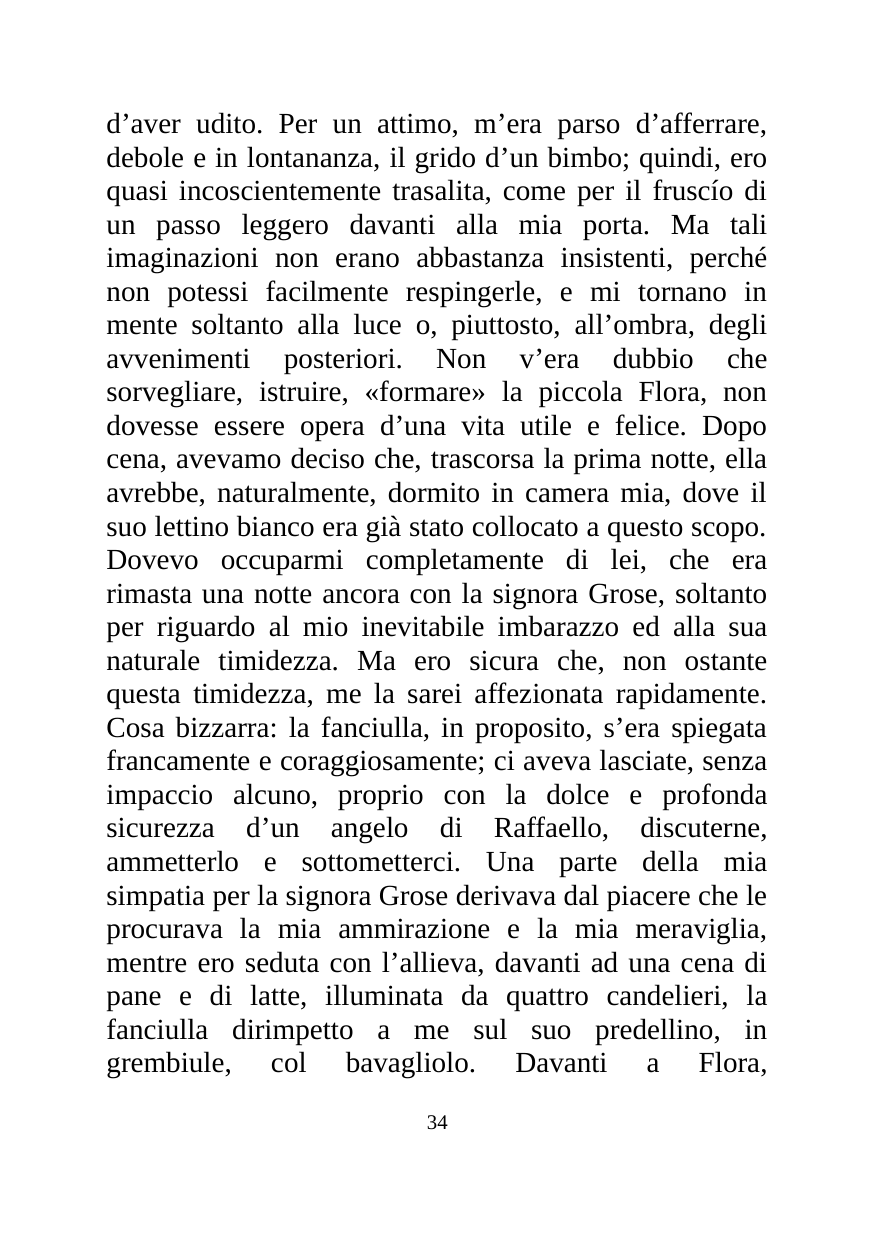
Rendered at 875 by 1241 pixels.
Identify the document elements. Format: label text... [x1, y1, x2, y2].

text d’aver udito. Per un attimo, m’era parso d’afferrare, debole e in lontananza, il grido d’un bimbo; quindi, ero quasi incoscientemente trasalita, come per il fruscío di un passo leggero davanti alla mia porta. Ma tali imaginazioni non erano abbastanza insistenti, perché non potessi facilmente respingerle, e mi tornano in mente soltanto alla luce o, piuttosto, all’ombra, degli avvenimenti posteriori. Non v’era dubbio che sorvegliare, istruire, «formare» la piccola Flora, non dovesse essere opera d’una vita utile e felice. Dopo cena, avevamo deciso che, trascorsa la prima notte, ella avrebbe, naturalmente, dormito in camera mia, dove il suo lettino bianco era già stato collocato a questo scopo. Dovevo occuparmi completamente di lei, che era rimasta una notte ancora con la signora Grose, soltanto per riguardo al mio inevitabile imbarazzo ed alla sua naturale timidezza. Ma ero sicura che, non ostante questa timidezza, me la sarei affezionata rapidamente. Cosa bizzarra: la fanciulla, in proposito, s’era spiegata francamente e coraggiosamente; ci aveva lasciate, senza impaccio alcuno, proprio con la dolce e profonda sicurezza d’un angelo di Raffaello, discuterne, ammetterlo e sottometterci. Una parte della mia simpatia per la signora Grose derivava dal piacere che le procurava la mia ammirazione e la mia meraviglia, mentre ero seduta con l’allieva, davanti ad una cena di pane e di latte, illuminata da quattro candelieri, la fanciulla dirimpetto a me sul suo predellino, in grembiule, col bavagliolo. Davanti a Flora, [106, 106, 768, 1079]
